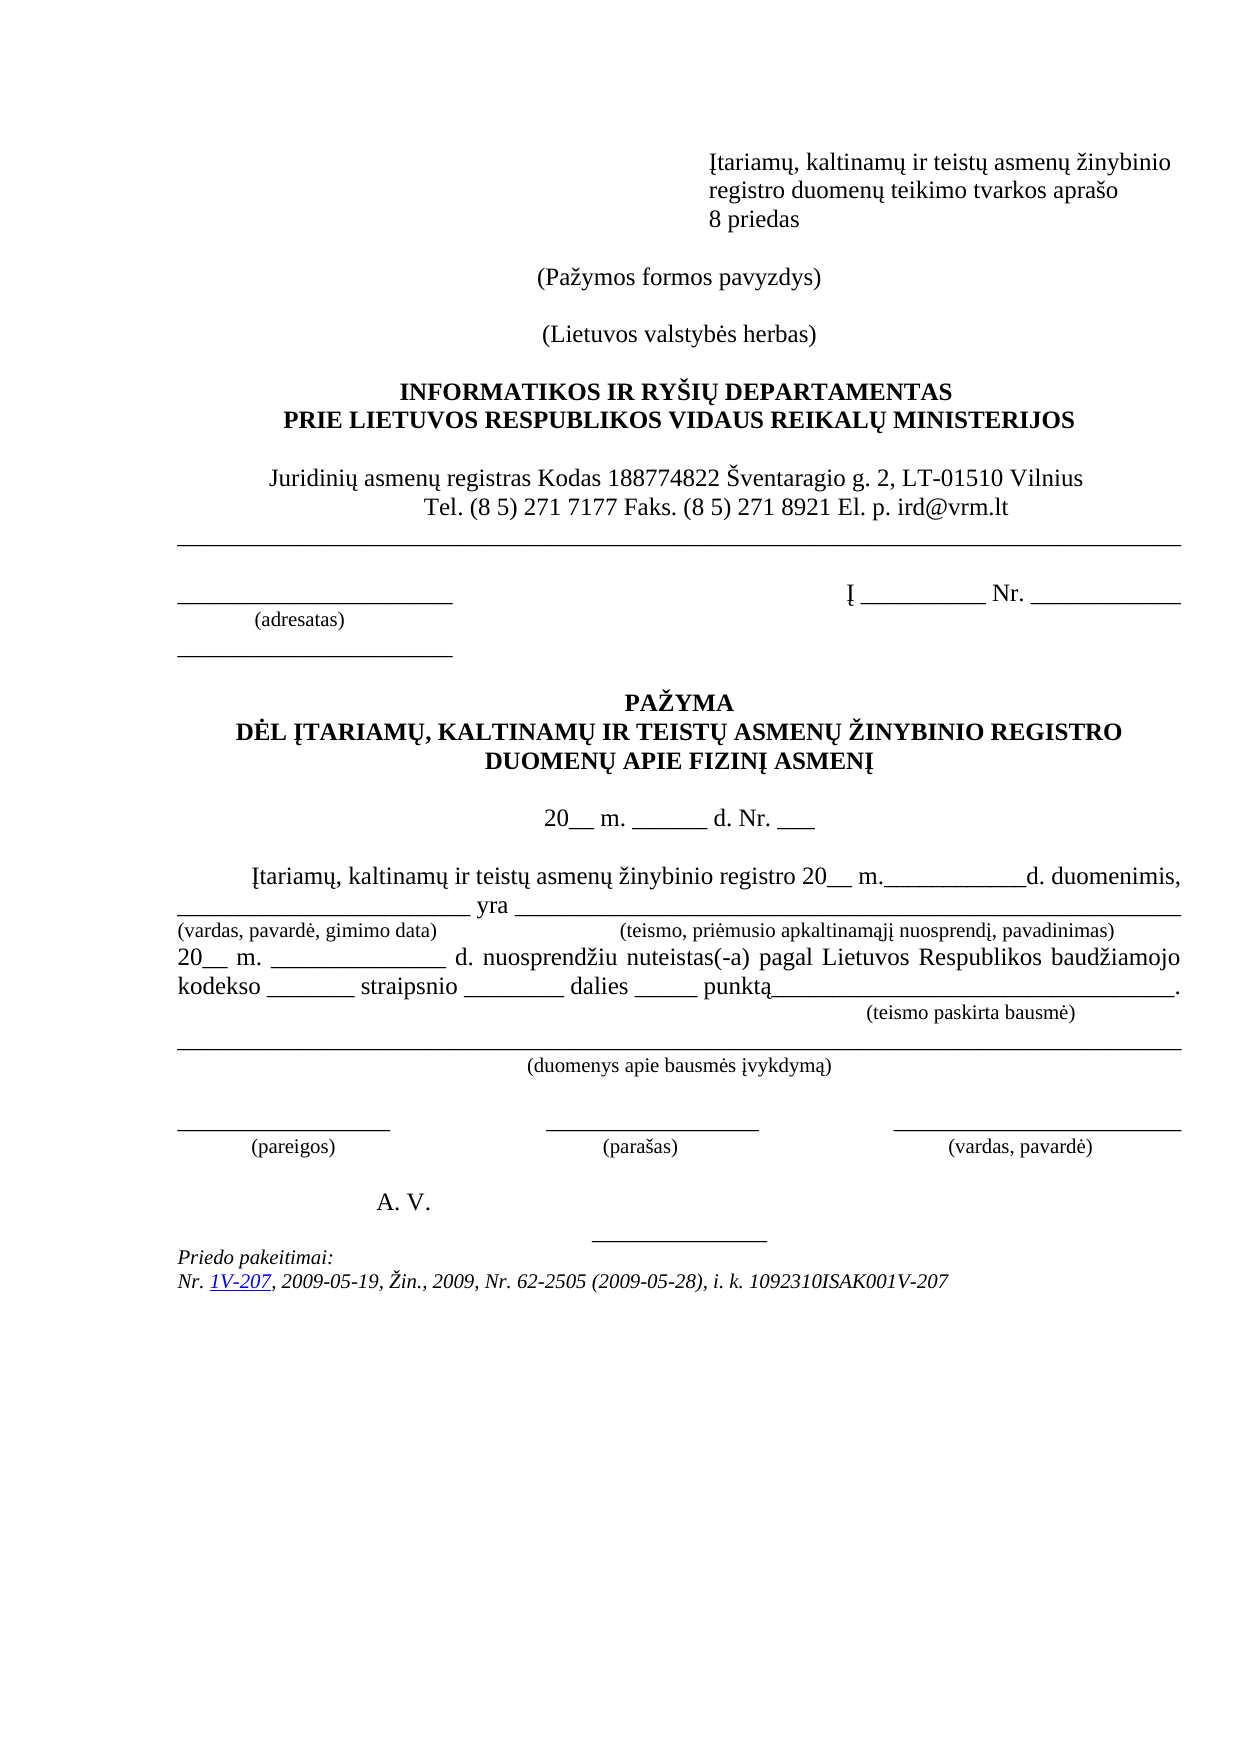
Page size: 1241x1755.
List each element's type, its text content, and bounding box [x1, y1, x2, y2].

text ______________________ Į __________ Nr. ____________ [177, 578, 1181, 607]
text PAŽYMA [177, 688, 1181, 717]
text Priedo pakeitimai: [177, 1245, 1181, 1269]
text _________________ _________________ _______________________ [177, 1106, 1181, 1134]
text Įtariamų, kaltinamų ir teistų asmenų žinybinio registro 20__ m. d. duomenimis, [177, 861, 1181, 890]
text ______________________ [177, 631, 1181, 660]
text Tel. (8 5) 271 7177 Faks. (8 5) 271 8921 El. p. ird@vrm.lt [177, 492, 1181, 521]
text (pareigos) (parašas) (vardas, pavardė) [177, 1134, 1181, 1158]
text (duomenys apie bausmės įvykdymą) [177, 1053, 1181, 1077]
text (Pažymos formos pavyzdys) [177, 262, 1181, 291]
text Įtariamų, kaltinamų ir teistų asmenų žinybinio [177, 147, 1181, 176]
text (teismo paskirta bausmė) [177, 1000, 1181, 1024]
text (Lietuvos valstybės herbas) [177, 319, 1181, 348]
text 20__ m. ______ d. Nr. ___ [177, 803, 1181, 832]
text Juridinių asmenų registras Kodas 188774822 Šventaragio g. 2, LT-01510 Vilnius [177, 463, 1181, 492]
text ______________ [177, 1216, 1181, 1245]
text (vardas, pavardė, gimimo data) (teismo, priėmusio apkaltinamąjį nuosprendį, pavadinimas) [177, 918, 1181, 942]
text DĖL ĮTARIAMŲ, KALTINAMŲ IR TEISTŲ ASMENŲ ŽINYBINIO REGISTRO DUOMENŲ APIE FIZINĮ ASMENĮ [177, 717, 1181, 775]
text A. V. [302, 1187, 1181, 1216]
text 8 priedas [177, 204, 1181, 233]
text yra [177, 890, 1181, 918]
text Nr. 1V-207, 2009-05-19, Žin., 2009, Nr. 62-2505 (2009-05-28), i. k. 1092310ISAK001V-207 [177, 1269, 1181, 1293]
text PRIE LIETUVOS RESPUBLIKOS VIDAUS REIKALŲ MINISTERIJOS [177, 406, 1181, 434]
text 20__ m. ______________ d. nuosprendžiu nuteistas(-a) pagal Lietuvos Respublikos baudžiamojo kodekso _______ straipsnio ________ dalies _____ punktą . [177, 942, 1181, 1000]
text INFORMATIKOS IR RYŠIŲ DEPARTAMENTAS [177, 377, 1181, 406]
text registro duomenų teikimo tvarkos aprašo [177, 176, 1181, 204]
text (adresatas) [177, 607, 1181, 631]
